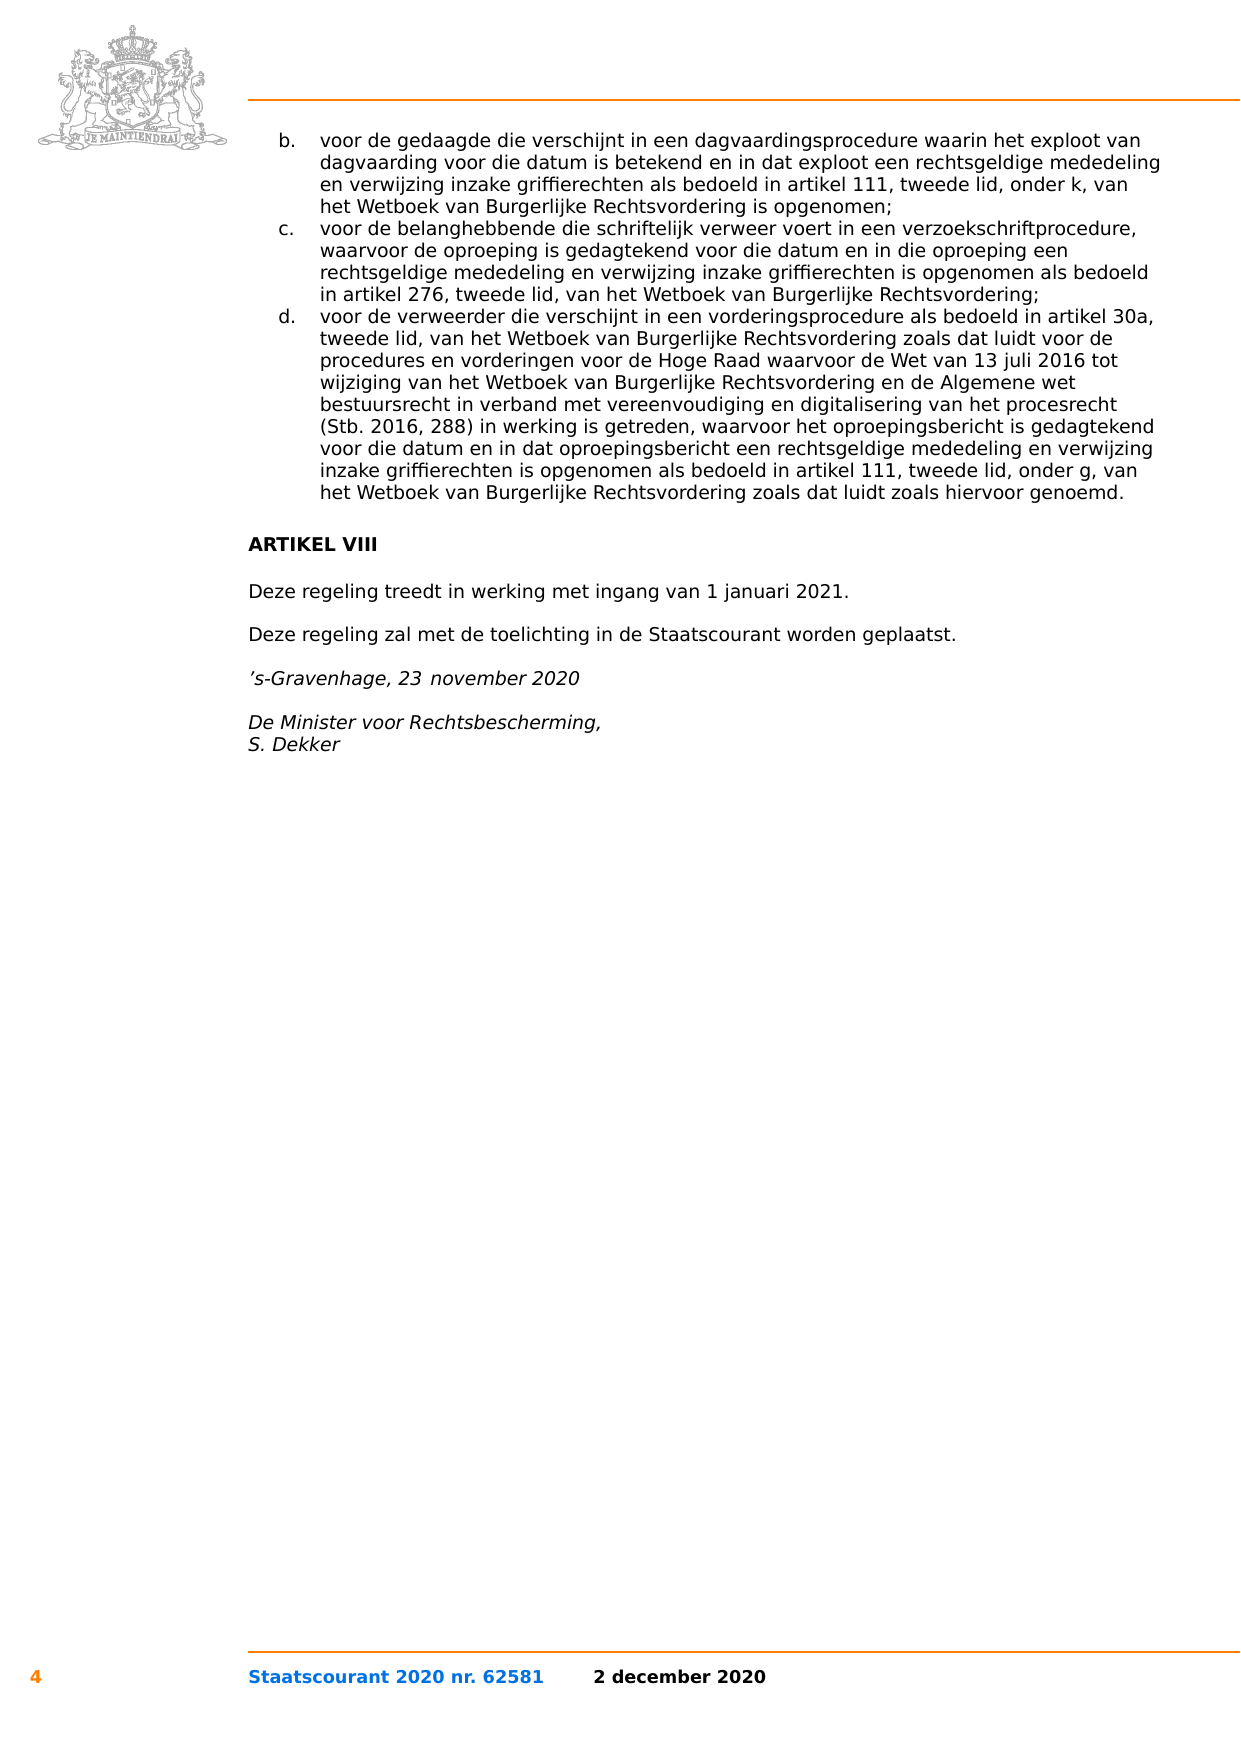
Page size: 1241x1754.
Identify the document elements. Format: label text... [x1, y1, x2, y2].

text De Minister voor Rechtsbescherming, S. Dekker [248, 712, 1163, 756]
text Deze regeling treedt in werking met ingang van 1 januari 2021. [248, 581, 1163, 602]
picture [38, 25, 227, 150]
text d. voor de verweerder die verschijnt in een vorderingsprocedure als bedoeld in artikel 30a, tweede lid, van het Wetboek van Burgerlijke Rechtsvordering zoals dat luidt voor de procedures en vorderingen voor de Hoge Raad waarvoor de Wet van 13 juli 2016 tot wijziging van het Wetboek van Burgerlijke Rechtsvordering en de Algemene wet bestuursrecht in verband met vereenvoudiging en digitalisering van het procesrecht (Stb. 2016, 288) in werking is getreden, waarvoor het oproepingsbericht is gedagtekend voor die datum en in dat oproepingsbericht een rechtsgeldige mededeling en verwijzing inzake griffierechten is opgenomen als bedoeld in artikel 111, tweede lid, onder g, van het Wetboek van Burgerlijke Rechtsvordering zoals dat luidt zoals hiervoor genoemd. [278, 306, 1163, 503]
text b. voor de gedaagde die verschijnt in een dagvaardingsprocedure waarin het exploot van dagvaarding voor die datum is betekend en in dat exploot een rechtsgeldige mededeling en verwijzing inzake griffierechten als bedoeld in artikel 111, tweede lid, onder k, van het Wetboek van Burgerlijke Rechtsvordering is opgenomen; [278, 130, 1163, 218]
text ’s-Gravenhage, 23 november 2020 [248, 668, 1163, 690]
text c. voor de belanghebbende die schriftelijk verweer voert in een verzoekschriftprocedure, waarvoor de oproeping is gedagtekend voor die datum en in die oproeping een rechtsgeldige mededeling en verwijzing inzake griffierechten is opgenomen als bedoeld in artikel 276, tweede lid, van het Wetboek van Burgerlijke Rechtsvordering; [278, 218, 1163, 306]
text Deze regeling zal met de toelichting in de Staatscourant worden geplaatst. [248, 624, 1163, 646]
subtitle ARTIKEL VIII [248, 533, 1163, 556]
